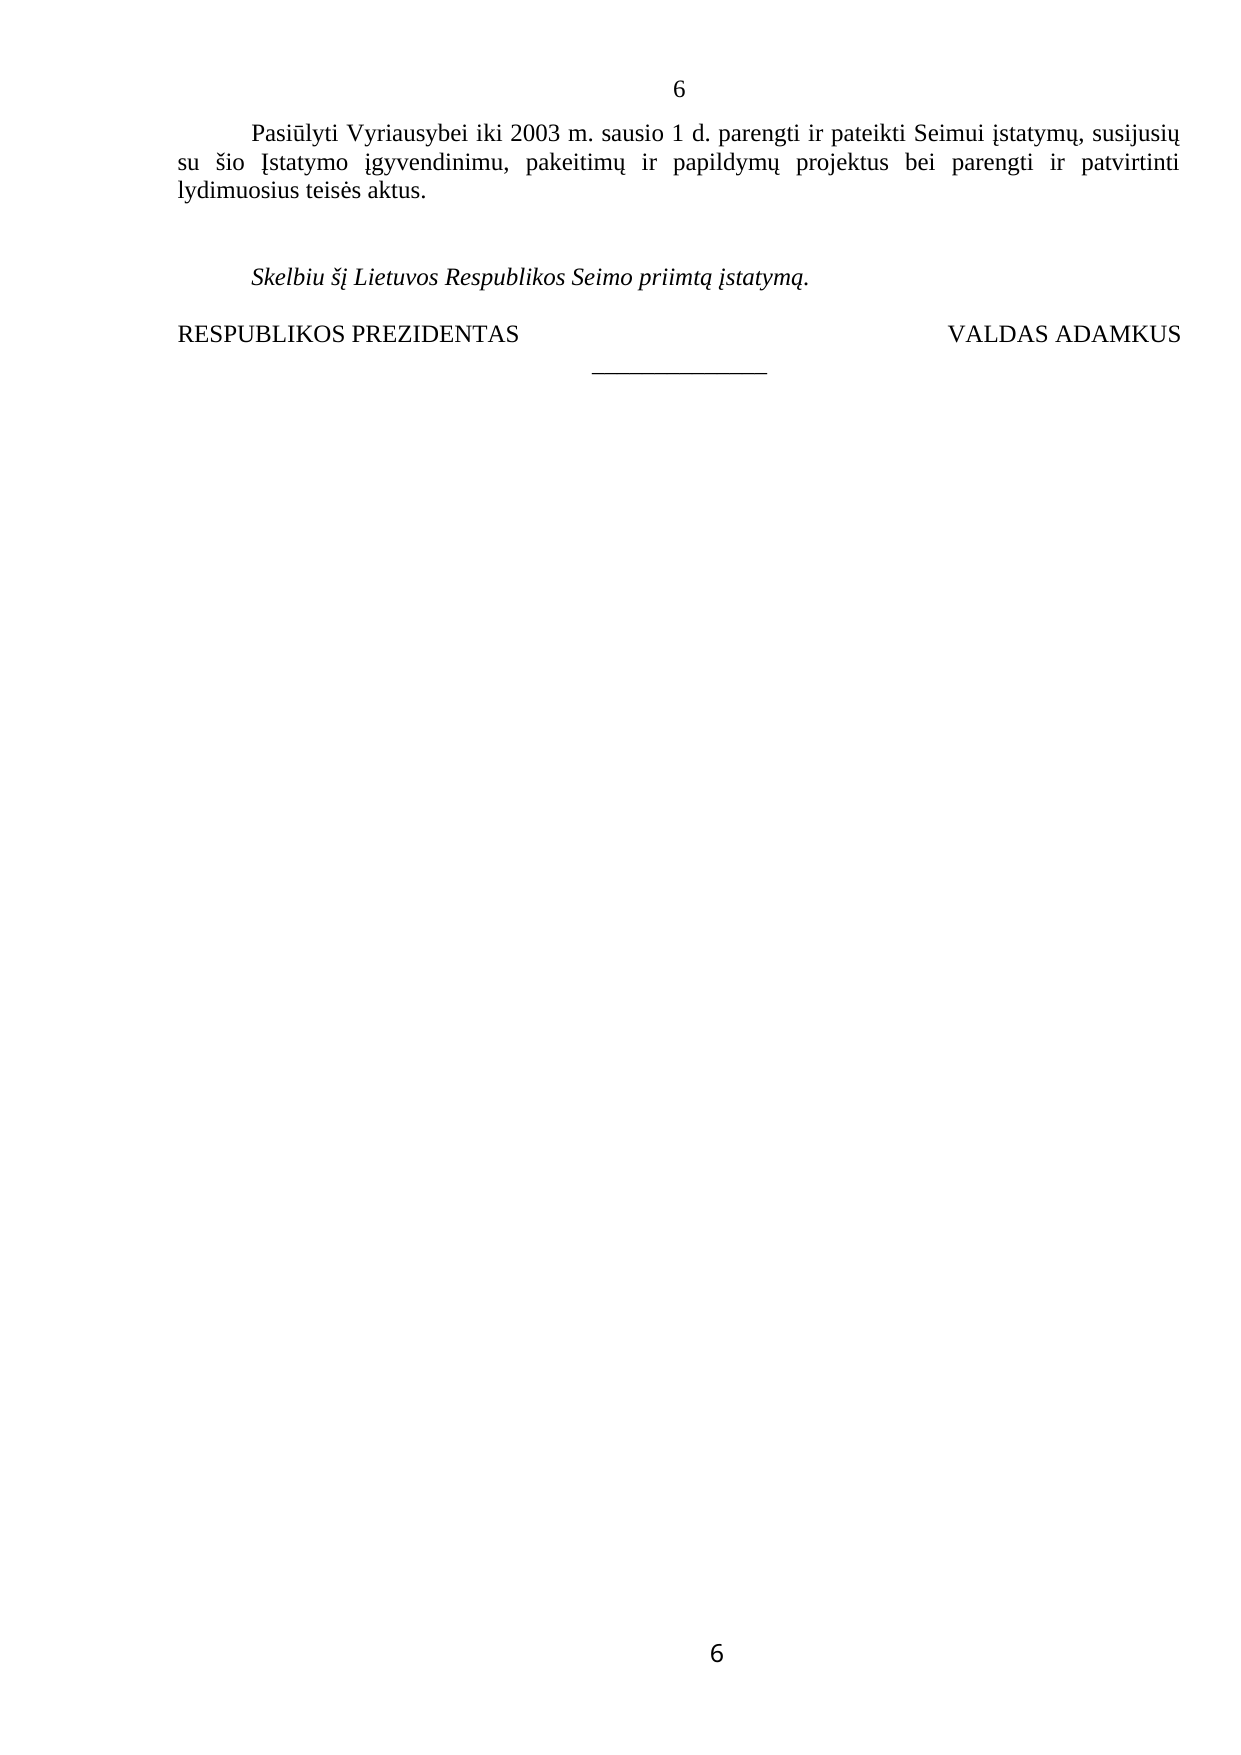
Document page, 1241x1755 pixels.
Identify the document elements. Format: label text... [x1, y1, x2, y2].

text Skelbiu šį Lietuvos Respublikos Seimo priimtą įstatymą. [177, 262, 1181, 291]
text Pasiūlyti Vyriausybei iki 2003 m. sausio 1 d. parengti ir pateikti Seimui įstatymų, susijusių su šio Įstatymo įgyvendinimu, pakeitimų ir papildymų projektus bei parengti ir patvirtinti lydimuosius teisės aktus. [177, 118, 1181, 204]
text RESPUBLIKOS PREZIDENTAS VALDAS ADAMKUS [177, 319, 1181, 348]
text ______________ [177, 348, 1181, 377]
